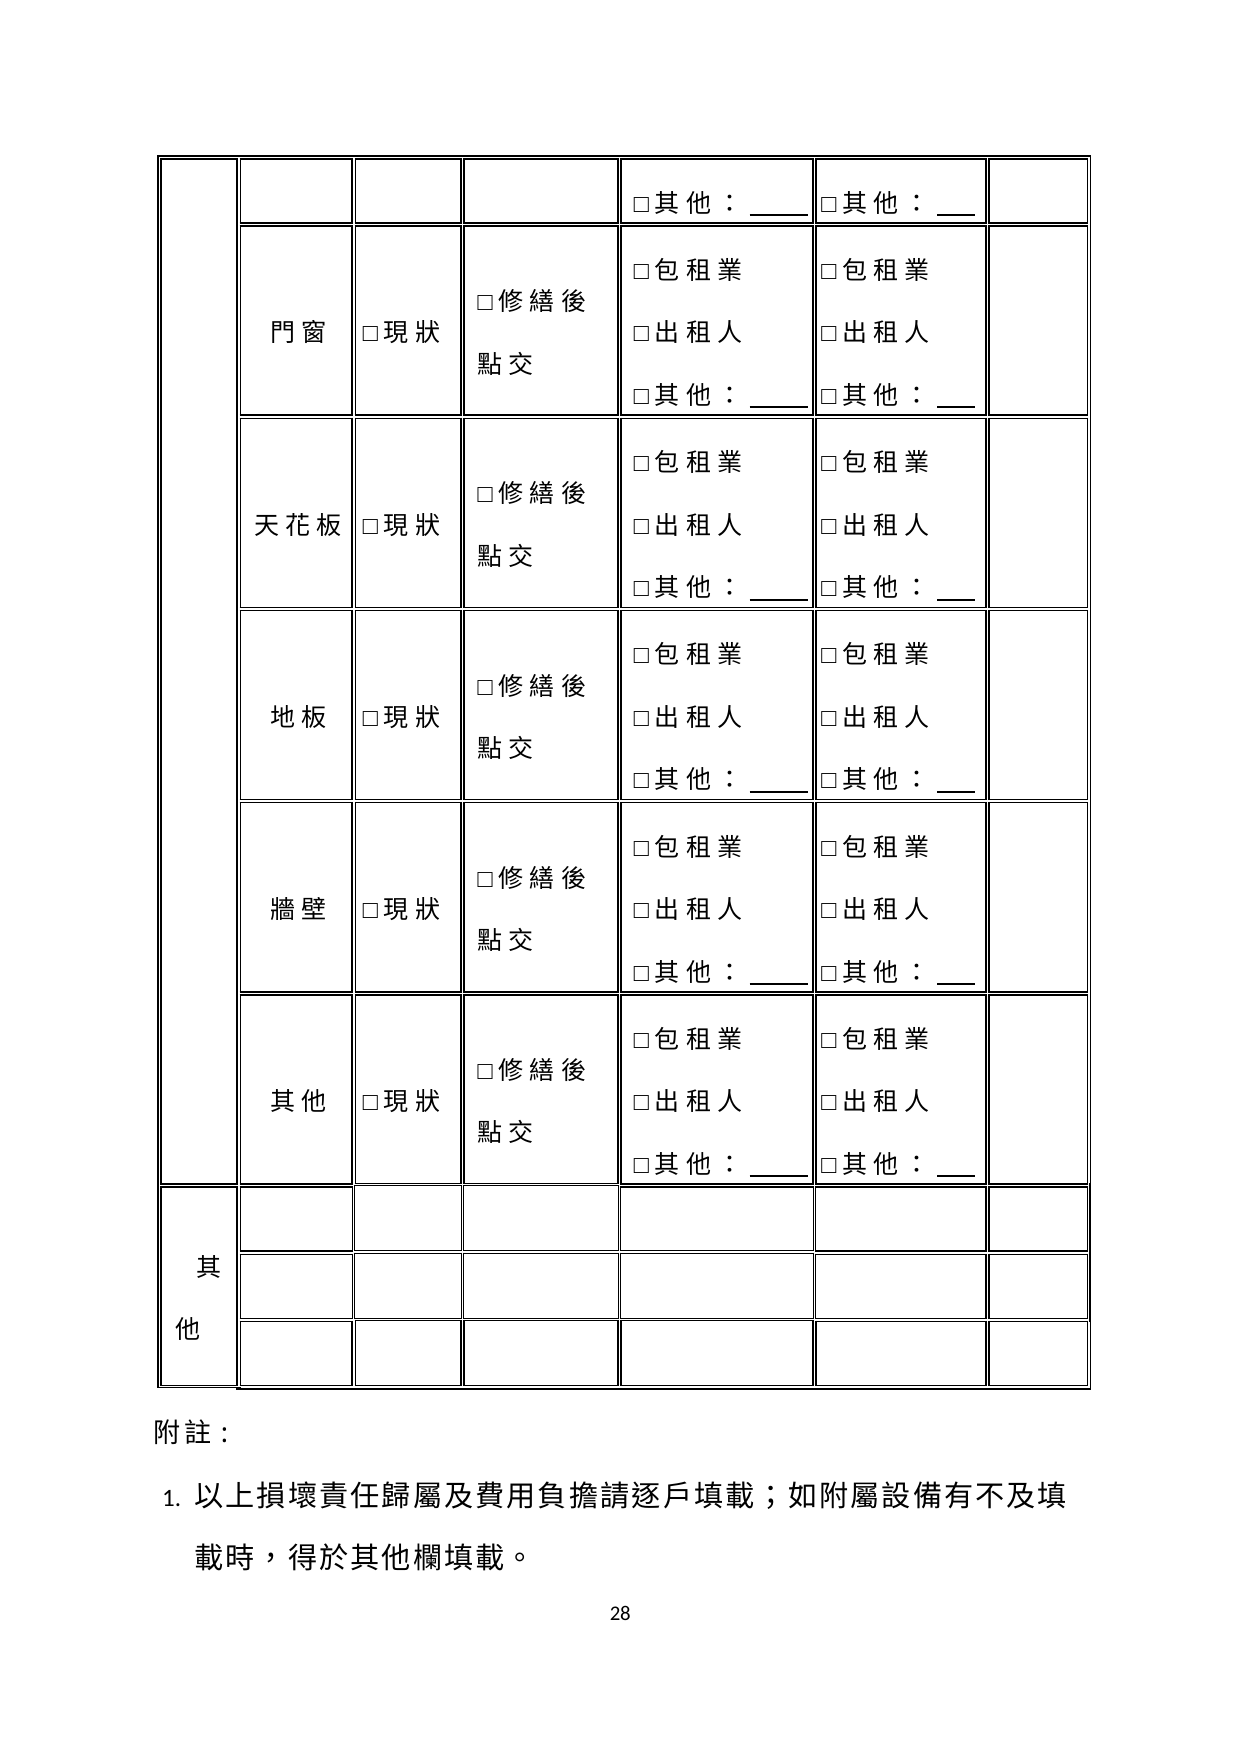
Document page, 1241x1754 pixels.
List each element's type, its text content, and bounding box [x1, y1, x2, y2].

table_cell [464, 1186, 618, 1250]
table_cell [990, 1188, 1087, 1250]
table_cell [355, 1254, 461, 1317]
table_cell □現狀 [356, 227, 460, 414]
table_cell [990, 803, 1087, 991]
table_cell □包租業 □出租人 □其他： [622, 227, 812, 414]
table_cell [990, 419, 1087, 607]
table_cell [241, 160, 351, 222]
table_cell 地板 [241, 611, 351, 799]
table_cell [990, 1322, 1087, 1385]
table_cell [990, 160, 1087, 222]
table_cell [356, 1321, 460, 1385]
table_cell [356, 160, 460, 222]
table_cell 牆壁 [241, 803, 351, 991]
table_cell [355, 1186, 461, 1250]
table_cell □包租業 □出租人 □其他： [622, 996, 812, 1183]
table_cell □包租業 □出租人 □其他： [817, 611, 985, 799]
table_cell □其他： [817, 160, 985, 222]
table_cell □包租業 □出租人 □其他： [622, 611, 812, 799]
table_cell [816, 1255, 985, 1317]
table_cell 門窗 [241, 227, 351, 414]
table_cell □包租業 □出租人 □其他： [622, 803, 812, 991]
table_cell [151, 1183, 157, 1250]
table_cell □修繕後點交 [465, 611, 617, 799]
table_cell [162, 160, 236, 1183]
table_cell [151, 991, 157, 1183]
table_cell □包租業 □出租人 □其他： [817, 419, 985, 607]
table_cell 其他 [162, 1188, 236, 1385]
table_cell 其他 [241, 996, 351, 1183]
table_cell □現狀 [356, 803, 460, 991]
table_cell □修繕後點交 [465, 227, 617, 414]
table_cell [621, 1254, 813, 1317]
table_cell □現狀 [356, 996, 460, 1183]
table_cell [151, 1318, 157, 1385]
table_cell [622, 1321, 812, 1385]
text 附註: [151, 1389, 1089, 1452]
table_cell □包租業 □出租人 □其他： [622, 419, 812, 607]
table_cell □現狀 [356, 419, 460, 607]
table_cell 天花板 [241, 419, 351, 607]
table_cell [151, 222, 157, 414]
table_cell □包租業 □出租人 □其他： [817, 803, 985, 991]
table_cell [151, 414, 157, 607]
table_cell [465, 160, 617, 222]
table_cell [990, 611, 1087, 799]
table_cell [151, 1250, 157, 1317]
list 以上損壞責任歸屬及費用負擔請逐戶填載；如附屬設備有不及填載時，得於其他欄填載。 [154, 1452, 1089, 1577]
table_cell □修繕後點交 [465, 419, 617, 607]
table_cell [241, 1188, 352, 1250]
table_cell □包租業 □出租人 □其他： [817, 227, 985, 414]
table_cell [241, 1322, 351, 1385]
table_cell □其他： [622, 160, 812, 222]
table_cell □修繕後點交 [465, 803, 617, 991]
table_cell □現狀 [356, 611, 460, 799]
table_cell [151, 799, 157, 991]
table_cell [621, 1188, 813, 1250]
table_cell [465, 1321, 617, 1385]
table_cell [464, 1254, 618, 1317]
table_cell [151, 607, 157, 799]
table_cell □包租業 □出租人 □其他： [817, 996, 985, 1183]
table_cell [990, 1255, 1087, 1317]
table_cell □修繕後點交 [465, 996, 617, 1183]
table_cell [816, 1188, 985, 1250]
table_cell [990, 996, 1087, 1183]
table_cell [151, 155, 157, 222]
table_cell [990, 227, 1087, 414]
table_cell [241, 1255, 352, 1317]
table_cell [817, 1322, 985, 1385]
